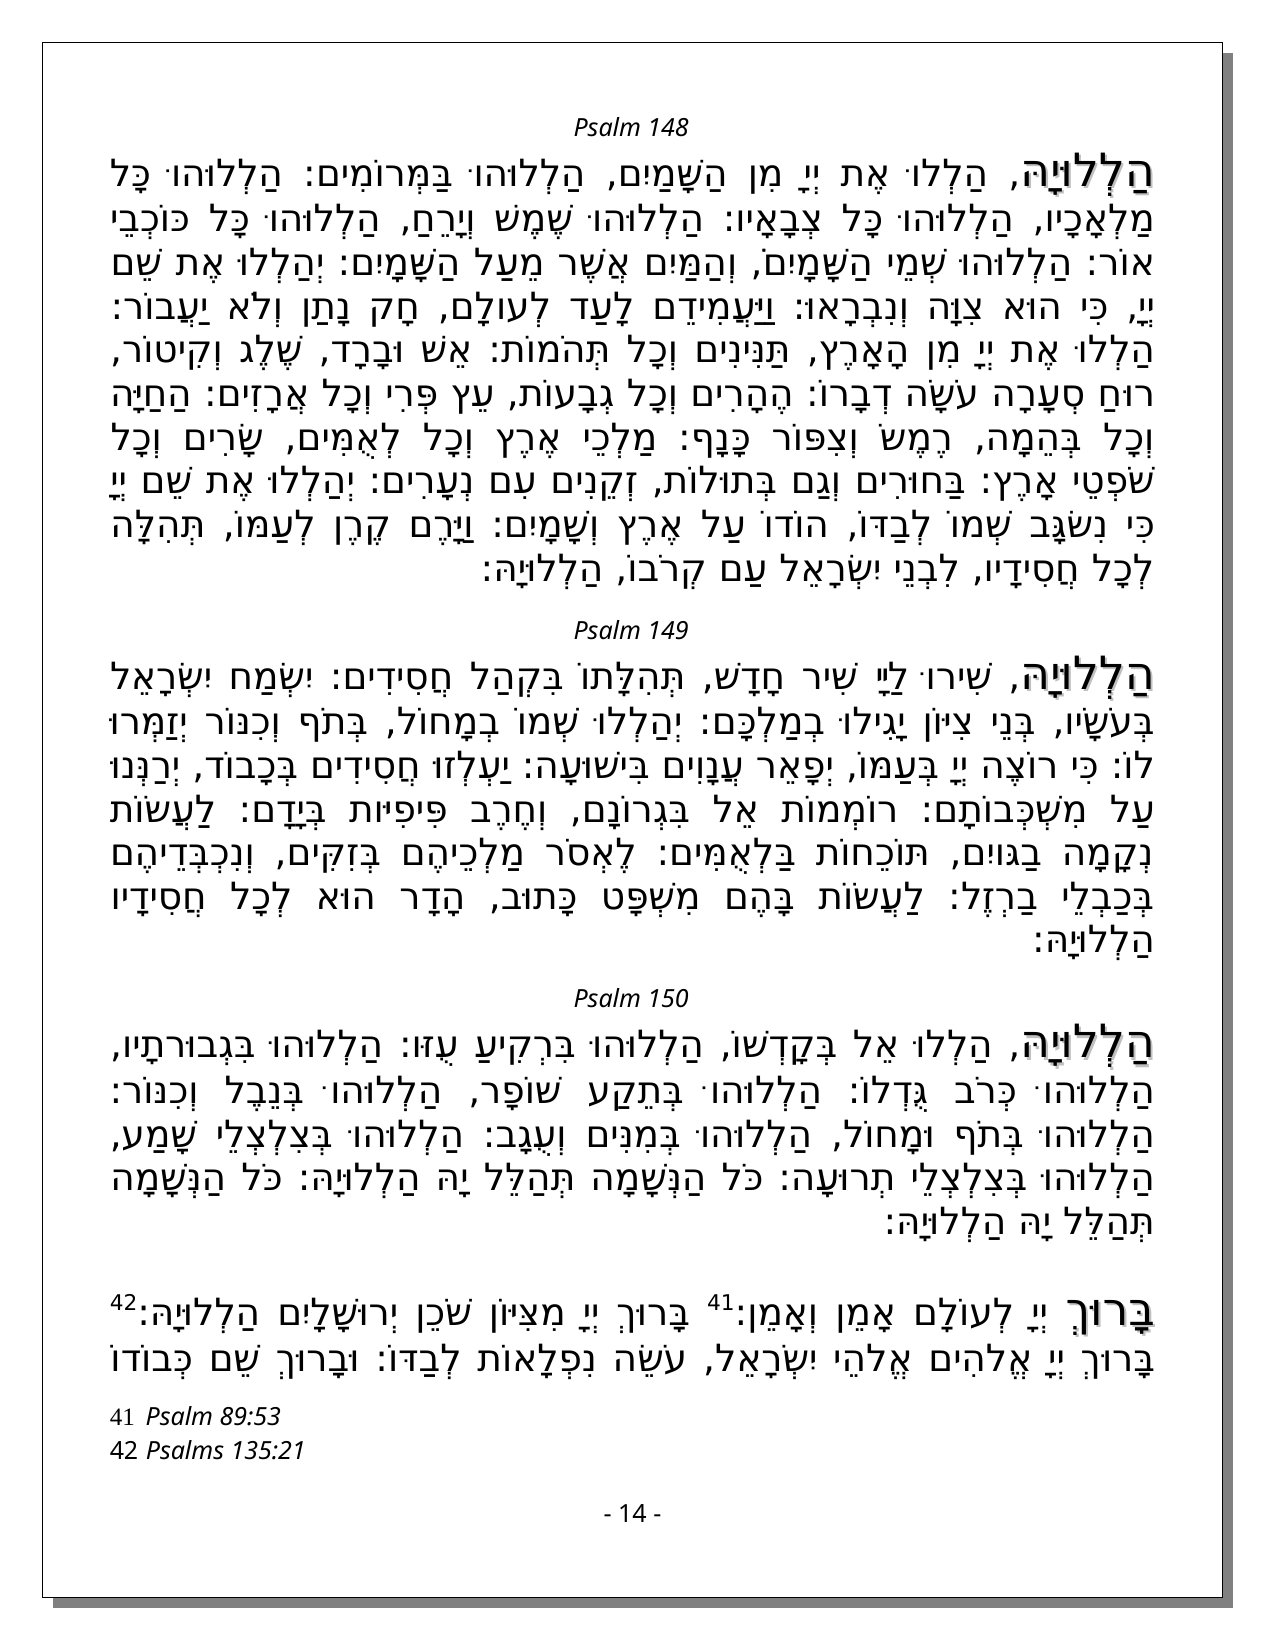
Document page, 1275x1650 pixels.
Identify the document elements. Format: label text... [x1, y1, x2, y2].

text בָּרוּךְ יְיָ לְעוֹלָם אָמֵן וְאָמֵן: בָּרוּךְ יְיָ מִצִּיּוֹן שֹׁכֵן יְרוּשָׁלָיִם הַלְלוּיָהּ: בָּרוּךְ יְיָ אֱלהִים אֱלהֵי יִשְֹרָאֵל, עֹשֵׂה נִפְלָאוֹת לְבַדּוֹ: וּבָרוּךְ שֵׁם כְּבוֹדוֹ [109, 1283, 1155, 1380]
text הַלְלוּיָהּ, הַלְלוּ אֵל בְּקָדְשׁוֹ, הַלְלוּהוּ בִּרְקִיעַ עֻזּו: הַלְלוּהוּ בִּגְבוּרתָיו, הַלְלוּהוּ כְּרֹב גֻּדְלוֹ: הַלְלוּהוּ בְּתֵקַע שׁוֹפָר, הַלְלוּהוּ בְּנֵבֶל וְכִנּוֹר: הַלְלוּהוּ בְּתֹף וּמָחוֹל, הַלְלוּהוּ בְּמִנִּים וְעֻגָב: הַלְלוּהוּ בְּצִלְצְלֵי שָׁמַע, הַלְלוּהוּ בְּצִלְצְלֵי תְרוּעָה: כֹּל הַנְּשָׁמָה תְּהַלֵּל יָהּ הַלְלוּיָהּ: כֹּל הַנְּשָׁמָה תְּהַלֵּל יָהּ הַלְלוּיָהּ: [109, 1015, 1155, 1243]
text הַלְלוּיָהּ, הַלְלוּ אֶת יְיָ מִן הַשָּׁמַיִם, הַלְלוּהוּ בַּמְּרוֹמִים: הַלְלוּהוּ כָּל מַלְאָכָיו, הַלְלוּהוּ כָּל צְבָאָיו: הַלְלוּהוּ שֶׁמֶשׁ וְיָרֵחַ, הַלְלוּהוּ כָּל כּוֹכְבֵי אוֹר: הַלְלוּהוּ שְׁמֵי הַשָּׁמָיִםֹֹ, וְהַמַּיִם אֲשֶׁר מֵעַל הַשָּׁמָיִם: יְהַלְלוּ אֶת שֵׁם יְיָ, כִּי הוּא צִוָּה וְנִבְרָאוּ: וַיַּעֲמִידֵם לָעַד לְעולָם, חָק נָתַן וְלֹא יַעֲבוֹר: הַלְלוּ אֶת יְיָ מִן הָאָרֶץ, תַּנִּינִים וְכָל תְּהֹמוֹת: אֵשׁ וּבָרָד, שֶׁלֶג וְקִיטוֹר, רוּחַ סְעָרָה עֹשָֹה דְבָרוֹ: הֶהָרִים וְכָל גְבָעוֹת, עֵץ פְּרִי וְכָל אֲרָזִים: הַחַיָּה וְכָל בְּהֵמָה, רֶמֶשׂ וְצִפּוֹר כָּנָף: מַלְכֵי אֶרֶץ וְכָל לְאֻמִּים, שָׂרִים וְכָל שֹׁפְטֵי אָרֶץ: בַּחוּרִים וְגַם בְּתוּלוֹת, זְקֵנִים עִם נְעָרִים: יְהַלְלוּ אֶת שֵׁם יְיָ כִּי נִשׂגָּב שְׁמוֹ לְבַדּוֹ, הוֹדוֹ עַל אֶרֶץ וְשָׁמָיִם: וַיָּרֶם קֶרֶן לְעַמּוֹ, תְּהִלָּה לְכָל חֲסִידָיו, לִבְנֵי יִשְׂרָאֵל עַם קְרֹבוֹ, הַלְלוּיָהּ: [109, 144, 1155, 590]
text Psalm 89:53 [109, 1398, 1155, 1432]
text Psalm 148 [109, 109, 1155, 144]
text Psalm 149 [109, 612, 1155, 647]
text Psalm 150 [109, 981, 1155, 1015]
text הַלְלוּיָהּ, שִׁירוּ לַײָ שִׁיר חָדָשׁ, תְּהִלָּתוֹ בִּקְהַל חֲסִידִים: יִשְׂמַח יִשְׂרָאֵל בְּעֹשָֹיו, בְּנֵי צִיּוֹן יָגִילוּ בְמַלְכָּם: יְהַלְלוּ שְׁמוֹ בְמָחוֹל, בְּתֹף וְכִנּוֹר יְזַמְּרוּ לוֹ: כִּי רוֹצֶה יְיָ בְּעַמּוֹ, יְפָאֵר עֲנָוִים בִּישׁוּעָה: יַעְלְזוּ חֲסִידִים בְּכָבוֹד, יְרַנְּנוּ עַל מִשְׁכְּבוֹתָם: רוֹמְמוֹת אֵל בִּגְרוֹנָם, וְחֶרֶב פִּיפִיּות בְּיָדָם: לַעֲשֹוֹת נְקָמָה בַגּויִם, תּוֹכֵחוֹת בַּלְאֻמִּים: לֶאְסֹר מַלְכֵיהֶם בְּזִקִּים, וְנִכְבְּדֵיהֶם בְּכַבְלֵי בַרְזֶל: לַעֲשֹוֹת בָּהֶם מִשְׁפָּט כָּתוּב, הָדָר הוּא לְכָל חֲסִידָיו הַלְלוּיָהּ: [109, 647, 1155, 962]
text Psalms 135:21 [109, 1432, 1155, 1466]
